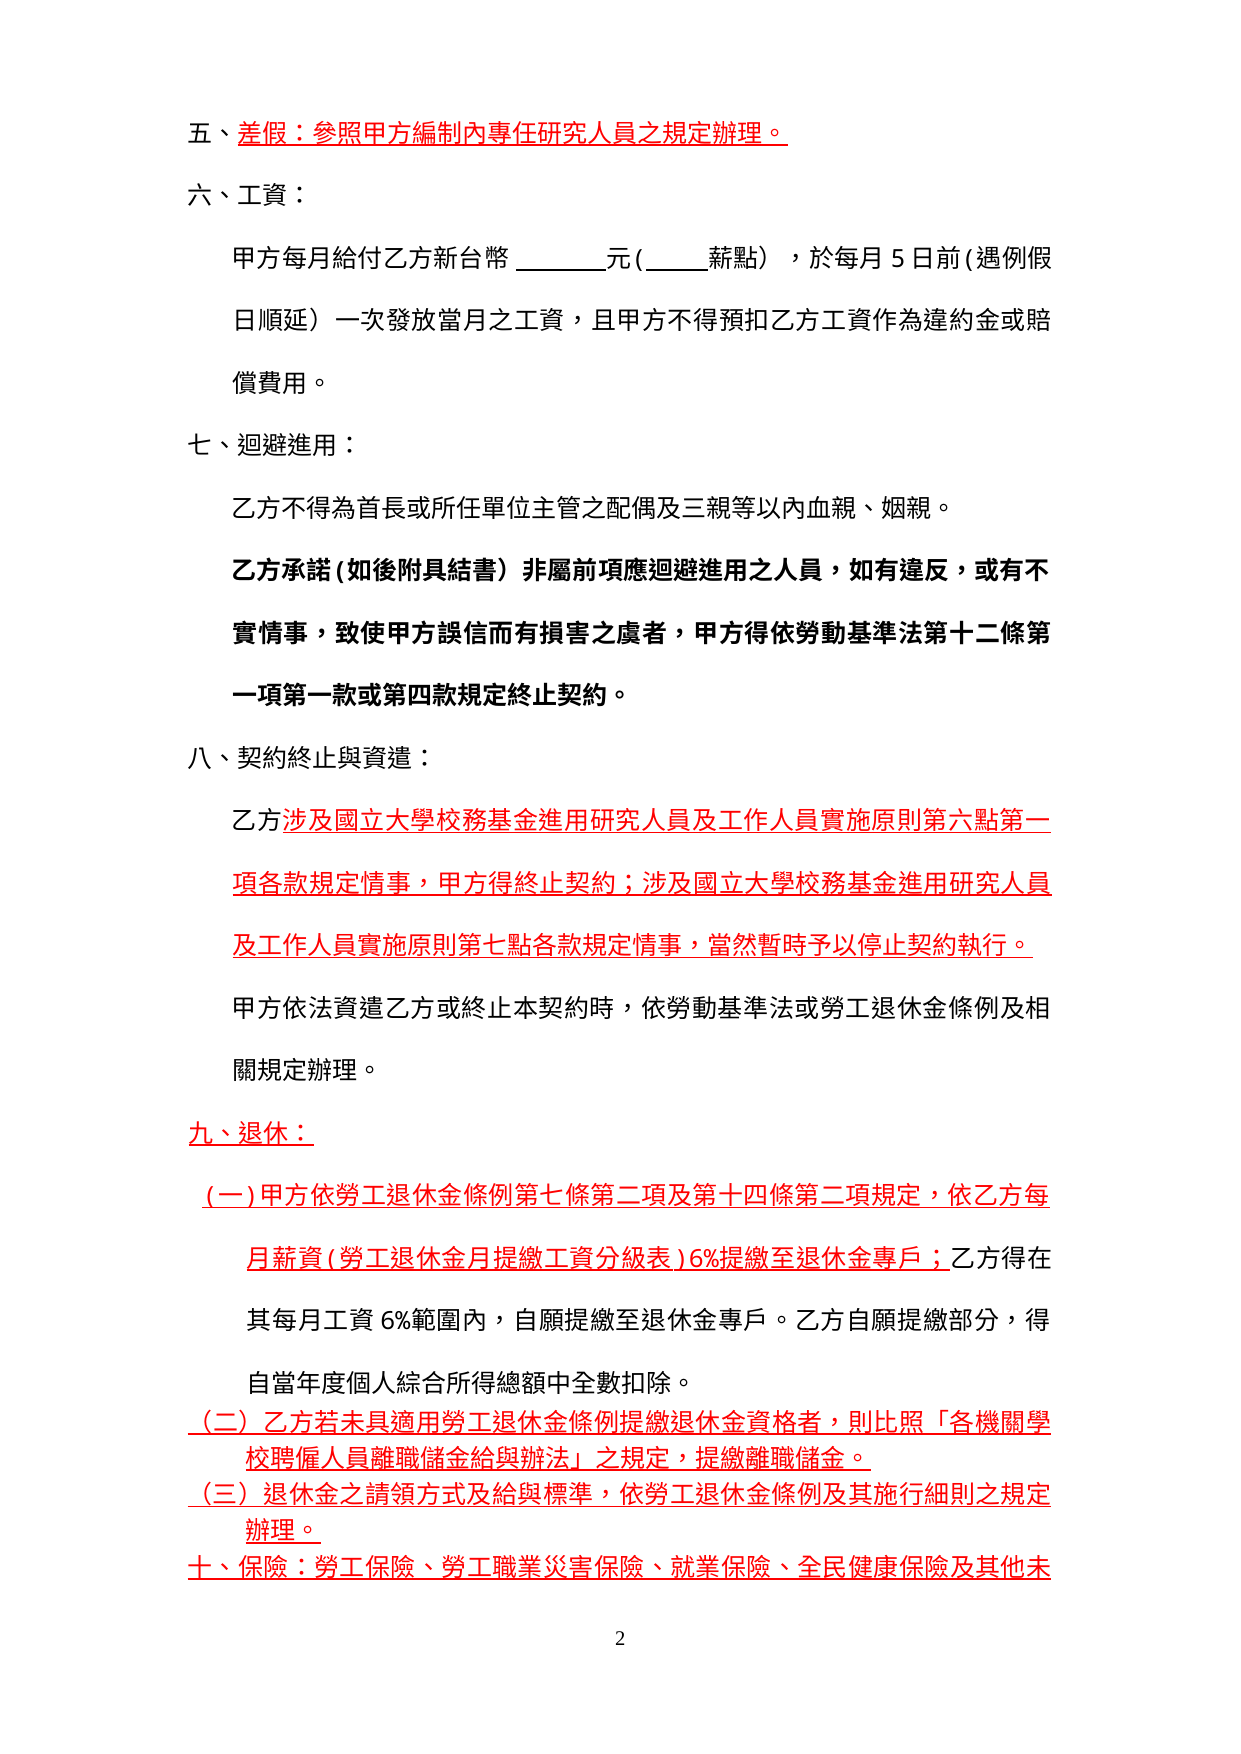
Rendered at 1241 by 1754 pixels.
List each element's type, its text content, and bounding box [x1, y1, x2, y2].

text 十、保險：勞工保險、勞工職業災害保險、就業保險、全民健康保險及其他未 [187, 1547, 1053, 1583]
text 乙方承諾(如後附具結書）非屬前項應迴避進用之人員，如有違反，或有不實情事，致使甲方誤信而有損害之虞者，甲方得依勞動基準法第十二條第一項第一款或第四款規定終止契約。 [231, 527, 1053, 714]
text 乙方不得為首長或所任單位主管之配偶及三親等以內血親、姻親。 [231, 464, 1053, 527]
text （二）乙方若未具適用勞工退休金條例提繳退休金資格者，則比照「各機關學校聘僱人員離職儲金給與辦法」之規定，提繳離職儲金。 [187, 1402, 1053, 1474]
text 乙方涉及國立大學校務基金進用研究人員及工作人員實施原則第六點第一項各款規定情事，甲方得終止契約；涉及國立大學校務基金進用研究人員及工作人員實施原則第七點各款規定情事，當然暫時予以停止契約執行。 [231, 777, 1053, 964]
text 七、迴避進用： [187, 402, 1053, 464]
text 九、退休： [188, 1089, 1053, 1152]
text 甲方依法資遣乙方或終止本契約時，依勞動基準法或勞工退休金條例及相關規定辦理。 [231, 964, 1053, 1089]
text 甲方每月給付乙方新台幣 元( 薪點），於每月5日前(遇例假日順延）一次發放當月之工資，且甲方不得預扣乙方工資作為違約金或賠償費用。 [231, 214, 1053, 402]
text 五、差假：參照甲方編制內專任研究人員之規定辦理。 [187, 89, 1053, 152]
text (一)甲方依勞工退休金條例第七條第二項及第十四條第二項規定，依乙方每月薪資(勞工退休金月提繳工資分級表)6%提繳至退休金專戶；乙方得在其每月工資6%範圍內，自願提繳至退休金專戶。乙方自願提繳部分，得自當年度個人綜合所得總額中全數扣除。 [202, 1152, 1053, 1402]
text （三）退休金之請領方式及給與標準，依勞工退休金條例及其施行細則之規定辦理。 [187, 1474, 1053, 1547]
text 六、工資： [187, 152, 1053, 214]
text 八、契約終止與資遣： [187, 714, 1053, 777]
